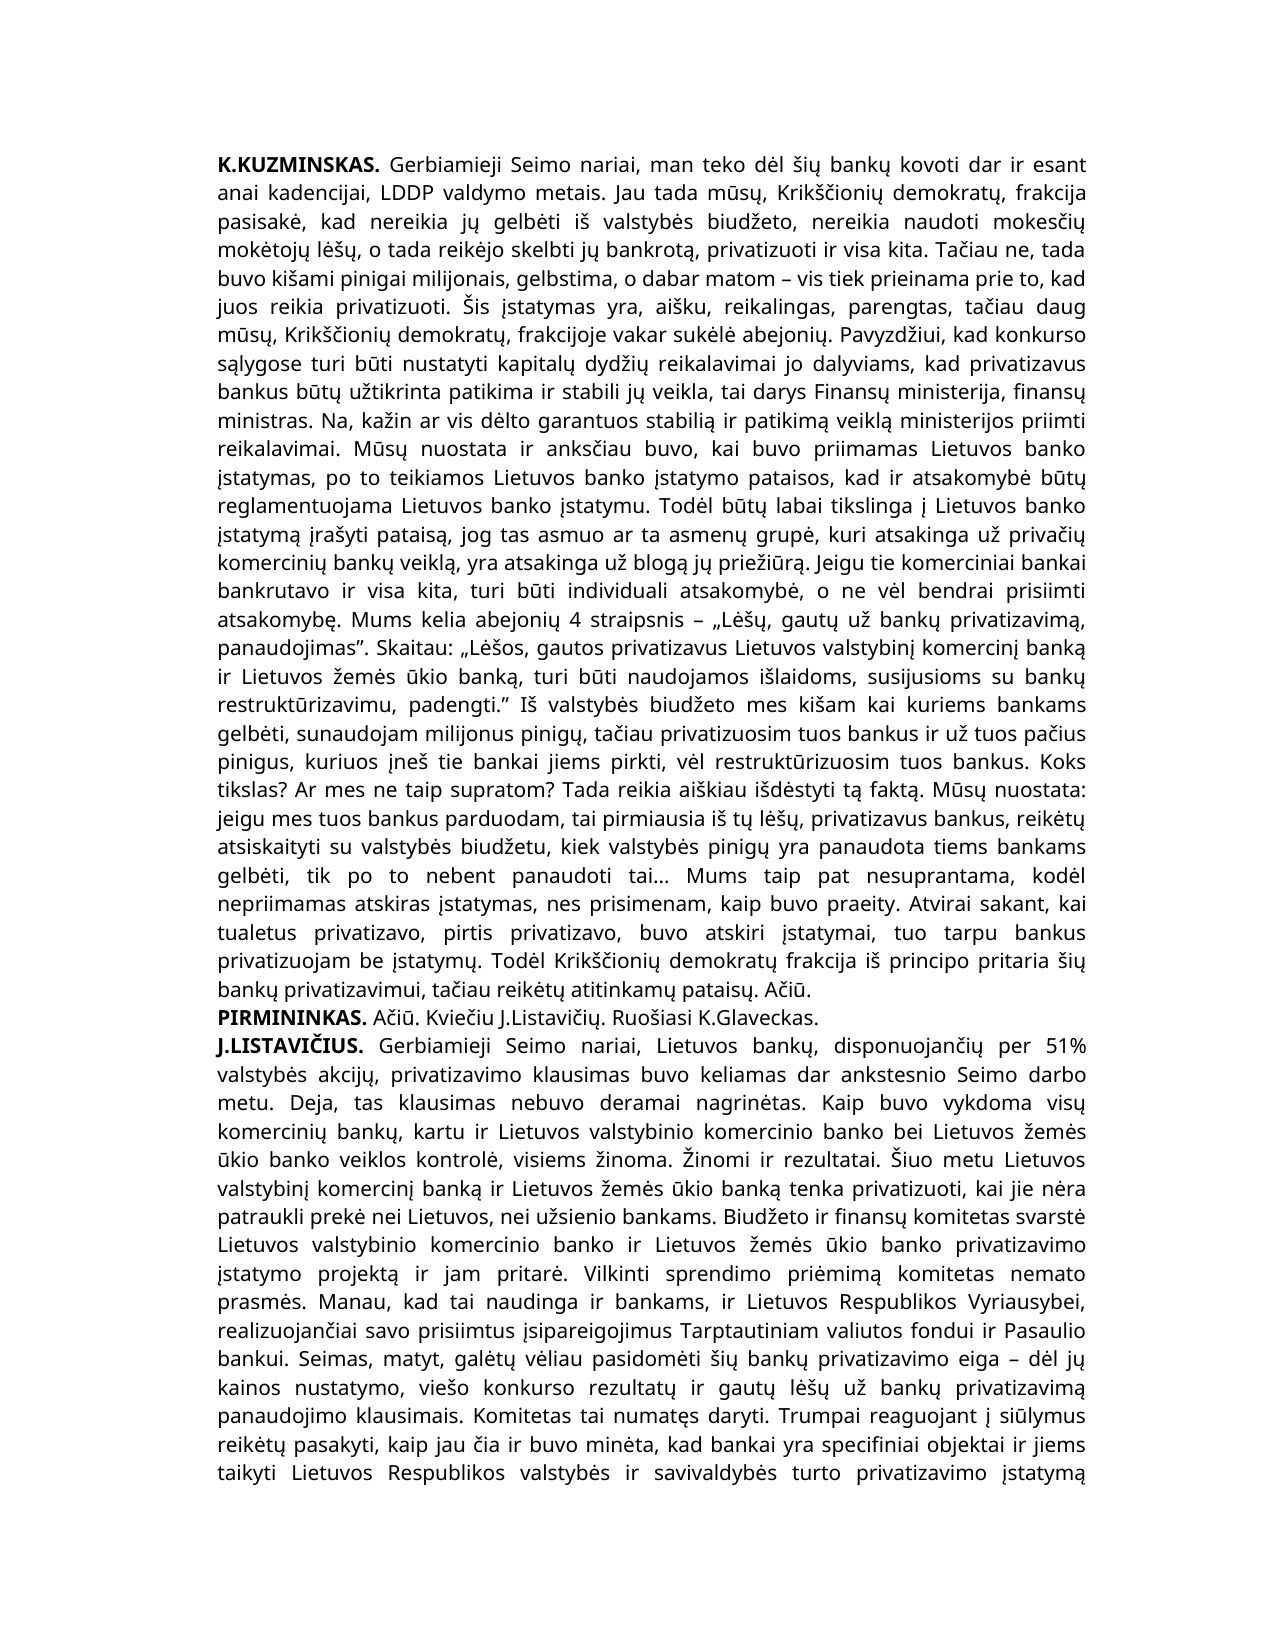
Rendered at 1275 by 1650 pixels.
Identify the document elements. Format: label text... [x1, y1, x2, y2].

text PIRMININKAS. Ačiū. Kviečiu J.Listavičių. Ruošiasi K.Glaveckas. [217, 1003, 1087, 1032]
text K.KUZMINSKAS. Gerbiamieji Seimo nariai, man teko dėl šių bankų kovoti dar ir esant anai kadencijai, LDDP valdymo metais. Jau tada mūsų, Krikščionių demokratų, frakcija pasisakė, kad nereikia jų gelbėti iš valstybės biudžeto, nereikia naudoti mokesčių mokėtojų lėšų, o tada reikėjo skelbti jų bankrotą, privatizuoti ir visa kita. Tačiau ne, tada buvo kišami pinigai milijonais, gelbstima, o dabar matom – vis tiek prieinama prie to, kad juos reikia privatizuoti. Šis įstatymas yra, aišku, reikalingas, parengtas, tačiau daug mūsų, Krikščionių demokratų, frakcijoje vakar sukėlė abejonių. Pavyzdžiui, kad konkurso sąlygose turi būti nustatyti kapitalų dydžių reikalavimai jo dalyviams, kad privatizavus bankus būtų užtikrinta patikima ir stabili jų veikla, tai darys Finansų ministerija, finansų ministras. Na, kažin ar vis dėlto garantuos stabilią ir patikimą veiklą ministerijos priimti reikalavimai. Mūsų nuostata ir anksčiau buvo, kai buvo priimamas Lietuvos banko įstatymas, po to teikiamos Lietuvos banko įstatymo pataisos, kad ir atsakomybė būtų reglamentuojama Lietuvos banko įstatymu. Todėl būtų labai tikslinga į Lietuvos banko įstatymą įrašyti pataisą, jog tas asmuo ar ta asmenų grupė, kuri atsakinga už privačių komercinių bankų veiklą, yra atsakinga už blogą jų priežiūrą. Jeigu tie komerciniai bankai bankrutavo ir visa kita, turi būti individuali atsakomybė, o ne vėl bendrai prisiimti atsakomybę. Mums kelia abejonių 4 straipsnis – „Lėšų, gautų už bankų privatizavimą, panaudojimas”. Skaitau: „Lėšos, gautos privatizavus Lietuvos valstybinį komercinį banką ir Lietuvos žemės ūkio banką, turi būti naudojamos išlaidoms, susijusioms su bankų restruktūrizavimu, padengti.” Iš valstybės biudžeto mes kišam kai kuriems bankams gelbėti, sunaudojam milijonus pinigų, tačiau privatizuosim tuos bankus ir už tuos pačius pinigus, kuriuos įneš tie bankai jiems pirkti, vėl restruktūrizuosim tuos bankus. Koks tikslas? Ar mes ne taip supratom? Tada reikia aiškiau išdėstyti tą faktą. Mūsų nuostata: jeigu mes tuos bankus parduodam, tai pirmiausia iš tų lėšų, privatizavus bankus, reikėtų atsiskaityti su valstybės biudžetu, kiek valstybės pinigų yra panaudota tiems bankams gelbėti, tik po to nebent panaudoti tai… Mums taip pat nesuprantama, kodėl nepriimamas atskiras įstatymas, nes prisimenam, kaip buvo praeity. Atvirai sakant, kai tualetus privatizavo, pirtis privatizavo, buvo atskiri įstatymai, tuo tarpu bankus privatizuojam be įstatymų. Todėl Krikščionių demokratų frakcija iš principo pritaria šių bankų privatizavimui, tačiau reikėtų atitinkamų pataisų. Ačiū. [217, 150, 1087, 1003]
text J.LISTAVIČIUS. Gerbiamieji Seimo nariai, Lietuvos bankų, disponuojančių per 51% valstybės akcijų, privatizavimo klausimas buvo keliamas dar ankstesnio Seimo darbo metu. Deja, tas klausimas nebuvo deramai nagrinėtas. Kaip buvo vykdoma visų komercinių bankų, kartu ir Lietuvos valstybinio komercinio banko bei Lietuvos žemės ūkio banko veiklos kontrolė, visiems žinoma. Žinomi ir rezultatai. Šiuo metu Lietuvos valstybinį komercinį banką ir Lietuvos žemės ūkio banką tenka privatizuoti, kai jie nėra patraukli prekė nei Lietuvos, nei užsienio bankams. Biudžeto ir finansų komitetas svarstė Lietuvos valstybinio komercinio banko ir Lietuvos žemės ūkio banko privatizavimo įstatymo projektą ir jam pritarė. Vilkinti sprendimo priėmimą komitetas nemato prasmės. Manau, kad tai naudinga ir bankams, ir Lietuvos Respublikos Vyriausybei, realizuojančiai savo prisiimtus įsipareigojimus Tarptautiniam valiutos fondui ir Pasaulio bankui. Seimas, matyt, galėtų vėliau pasidomėti šių bankų privatizavimo eiga – dėl jų kainos nustatymo, viešo konkurso rezultatų ir gautų lėšų už bankų privatizavimą panaudojimo klausimais. Komitetas tai numatęs daryti. Trumpai reaguojant į siūlymus reikėtų pasakyti, kaip jau čia ir buvo minėta, kad bankai yra specifiniai objektai ir jiems taikyti Lietuvos Respublikos valstybės ir savivaldybės turto privatizavimo įstatymą [217, 1032, 1087, 1487]
